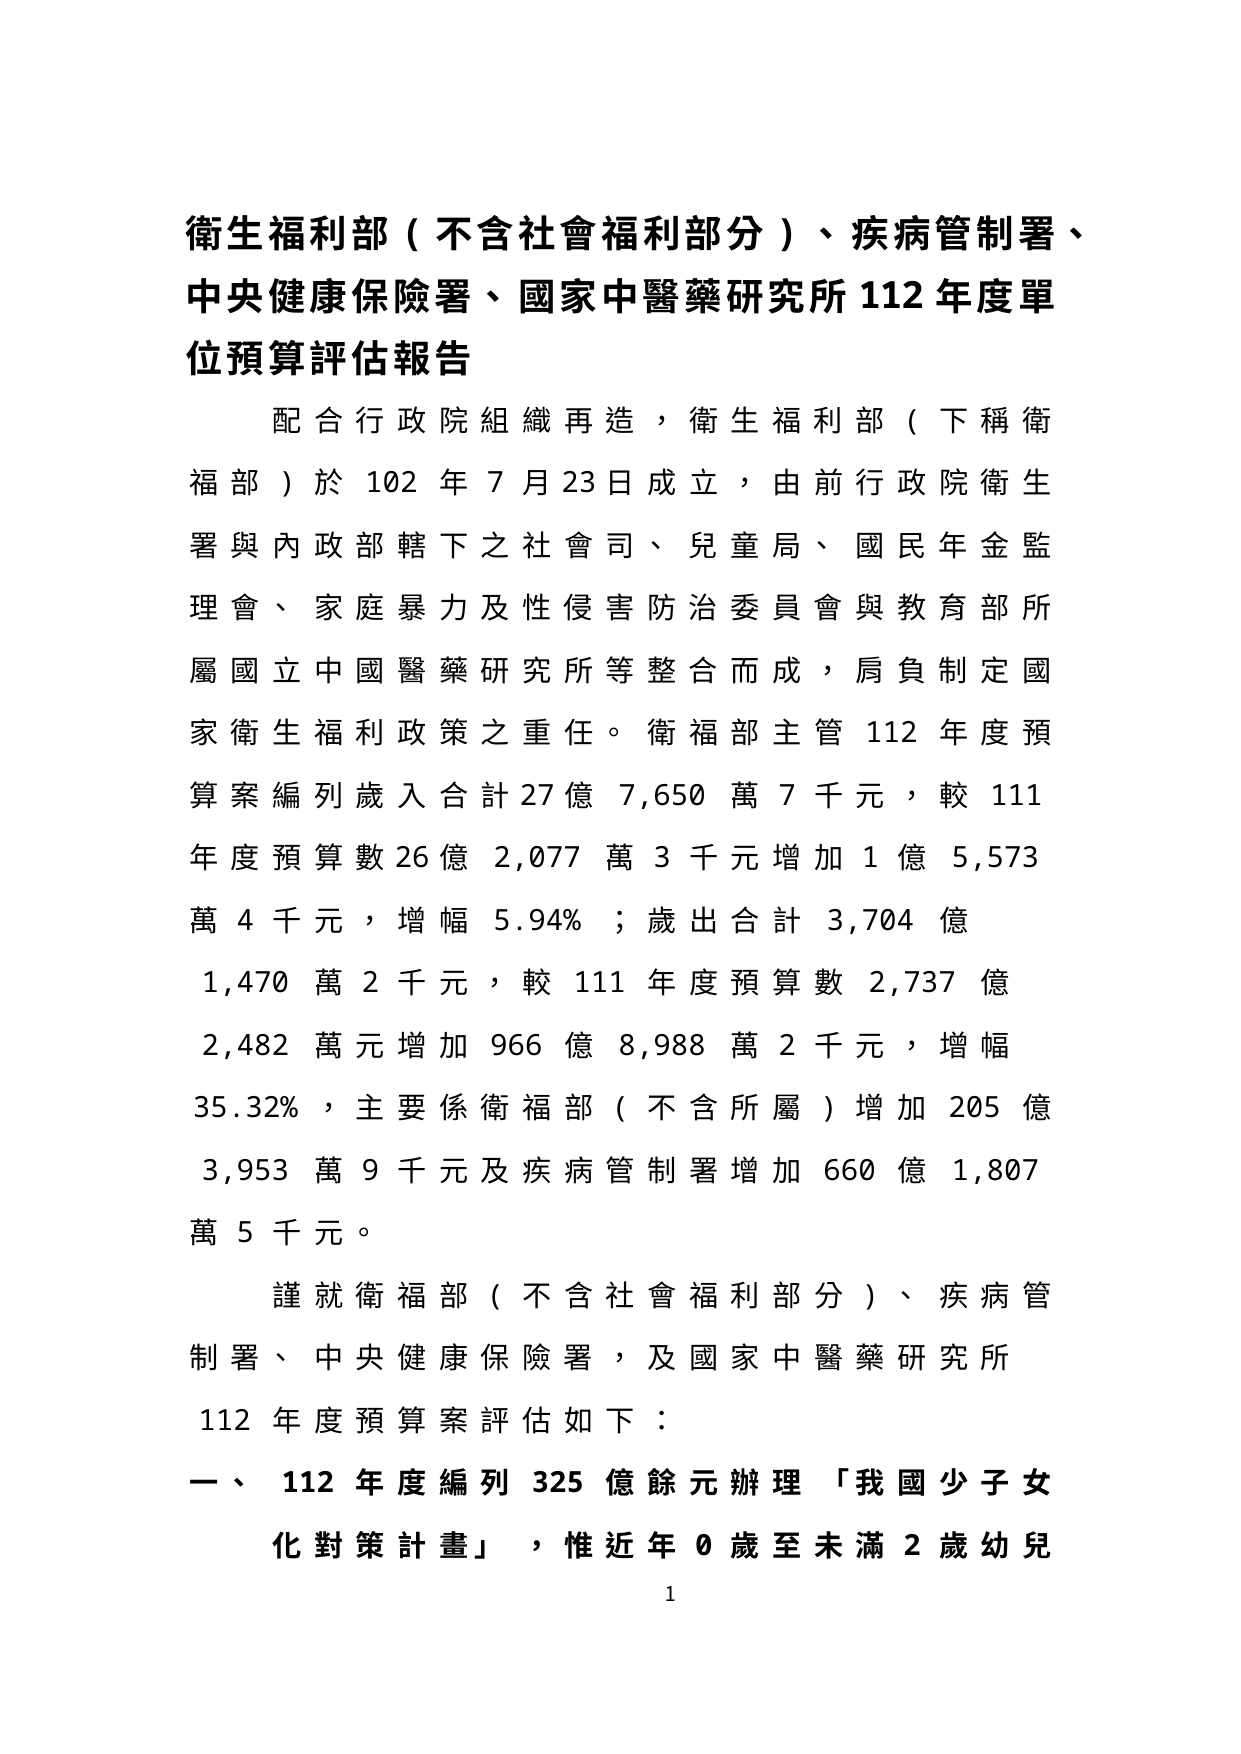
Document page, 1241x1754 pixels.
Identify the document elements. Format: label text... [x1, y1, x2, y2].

text 一、112年度編列325億餘元辦理「我國少子女化對策計畫」，惟近年0歲至未滿2歲幼兒 [183, 1439, 1058, 1564]
text 配合行政院組織再造，衛生福利部(下稱衛福部)於102年7月23日成立，由前行政院衛生署與內政部轄下之社會司、兒童局、國民年金監理會、家庭暴力及性侵害防治委員會與教育部所屬國立中國醫藥研究所等整合而成，肩負制定國家衛生福利政策之重任。衛福部主管112年度預算案編列歲入合計27億7,650萬7千元，較111年度預算數26億2,077萬3千元增加1億5,573萬4千元，增幅5.94%；歲出合計3,704億1,470萬2千元，較111年度預算數2,737億2,482萬元增加966億8,988萬2千元，增幅35.32%，主要係衛福部(不含所屬)增加205億3,953萬9千元及疾病管制署增加660億1,807萬5千元。 [183, 377, 1058, 1252]
text 謹就衛福部(不含社會福利部分)、疾病管制署、中央健康保險署，及國家中醫藥研究所112年度預算案評估如下： [183, 1252, 1058, 1439]
text 衛生福利部(不含社會福利部分)、疾病管制署、中央健康保險署、國家中醫藥研究所112年度單位預算評估報告 [183, 189, 1058, 377]
